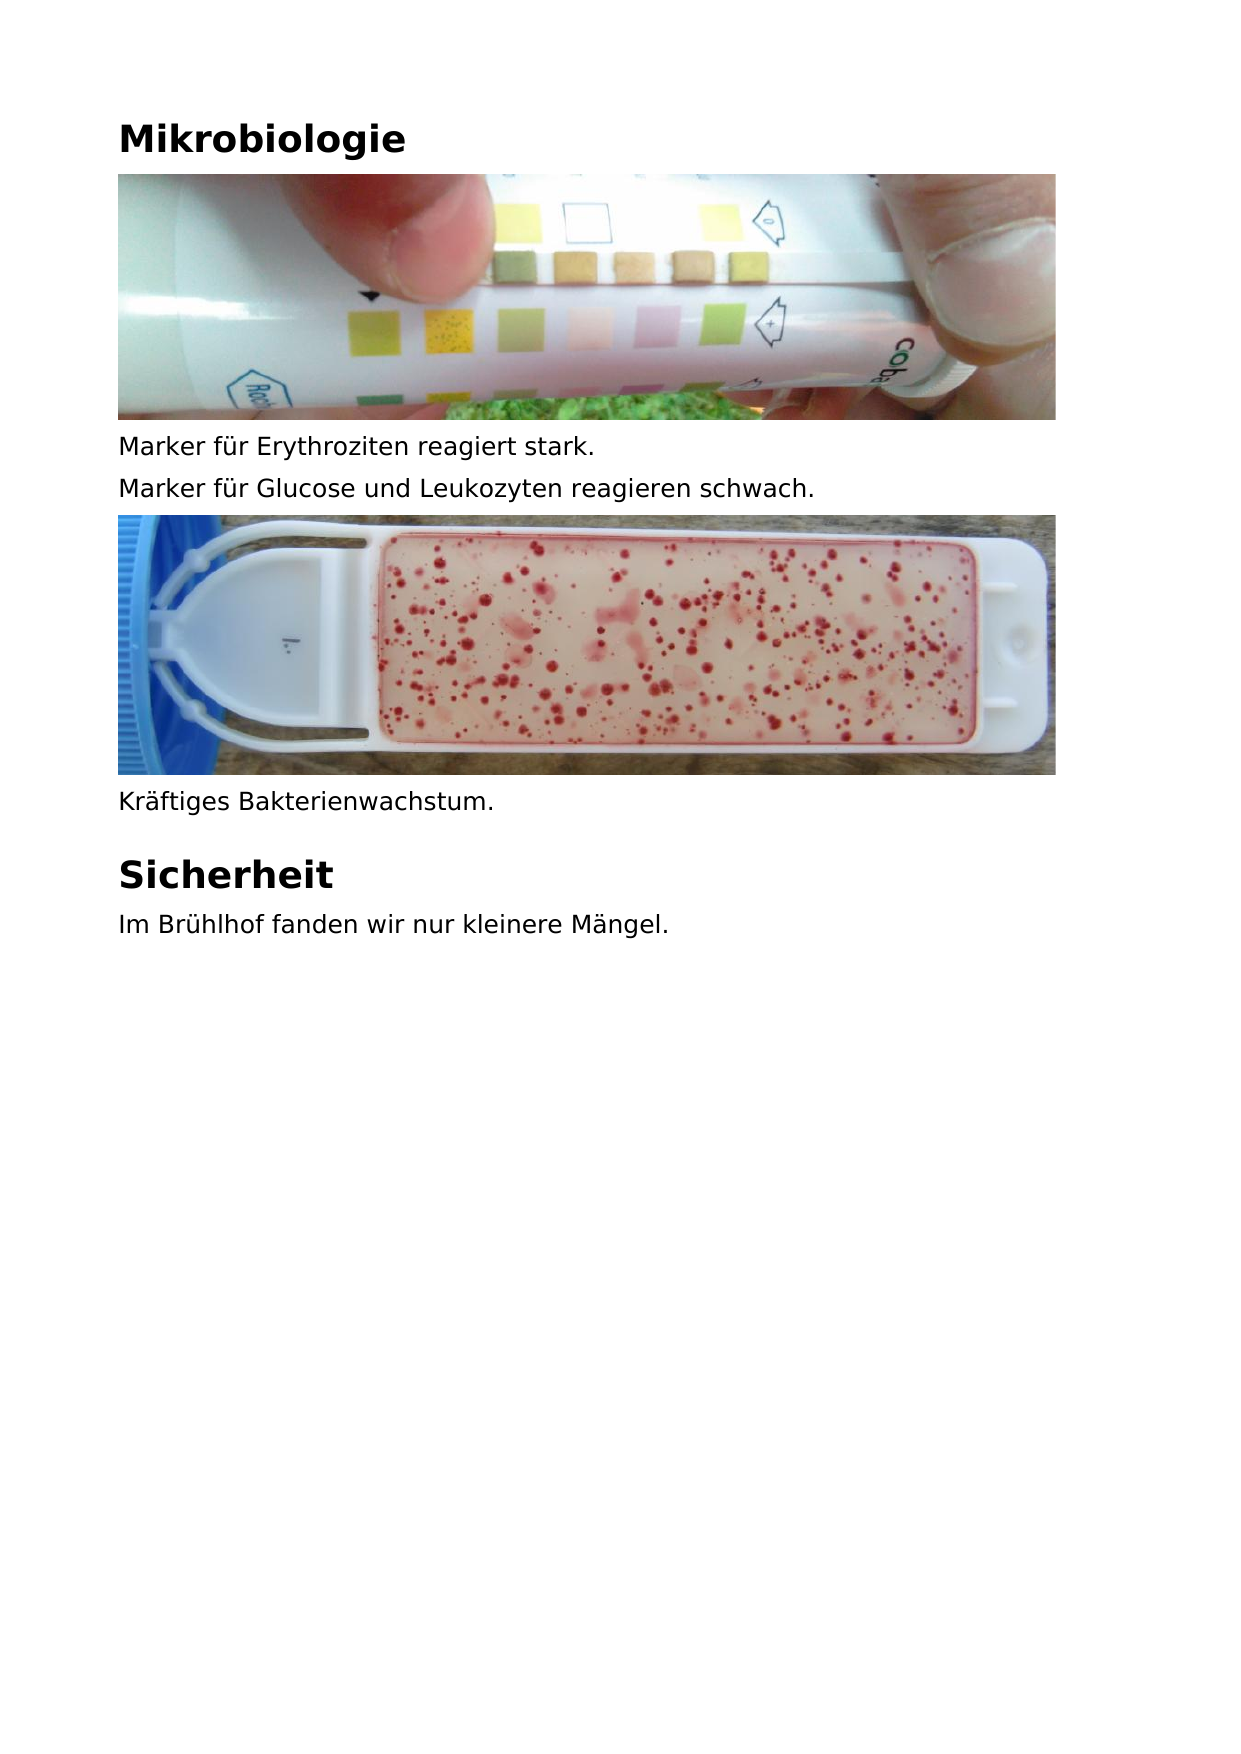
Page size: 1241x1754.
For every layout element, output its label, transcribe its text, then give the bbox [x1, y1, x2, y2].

subtitle Sicherheit [118, 854, 1122, 897]
text Im Brühlhof fanden wir nur kleinere Mängel. [118, 910, 1122, 939]
picture [118, 515, 1056, 775]
text Marker für Glucose und Leukozyten reagieren schwach. [118, 474, 1122, 503]
subtitle Mikrobiologie [118, 118, 1122, 162]
text Kräftiges Bakterienwachstum. [118, 787, 1122, 816]
picture [118, 174, 1056, 420]
text Marker für Erythroziten reagiert stark. [118, 432, 1122, 461]
